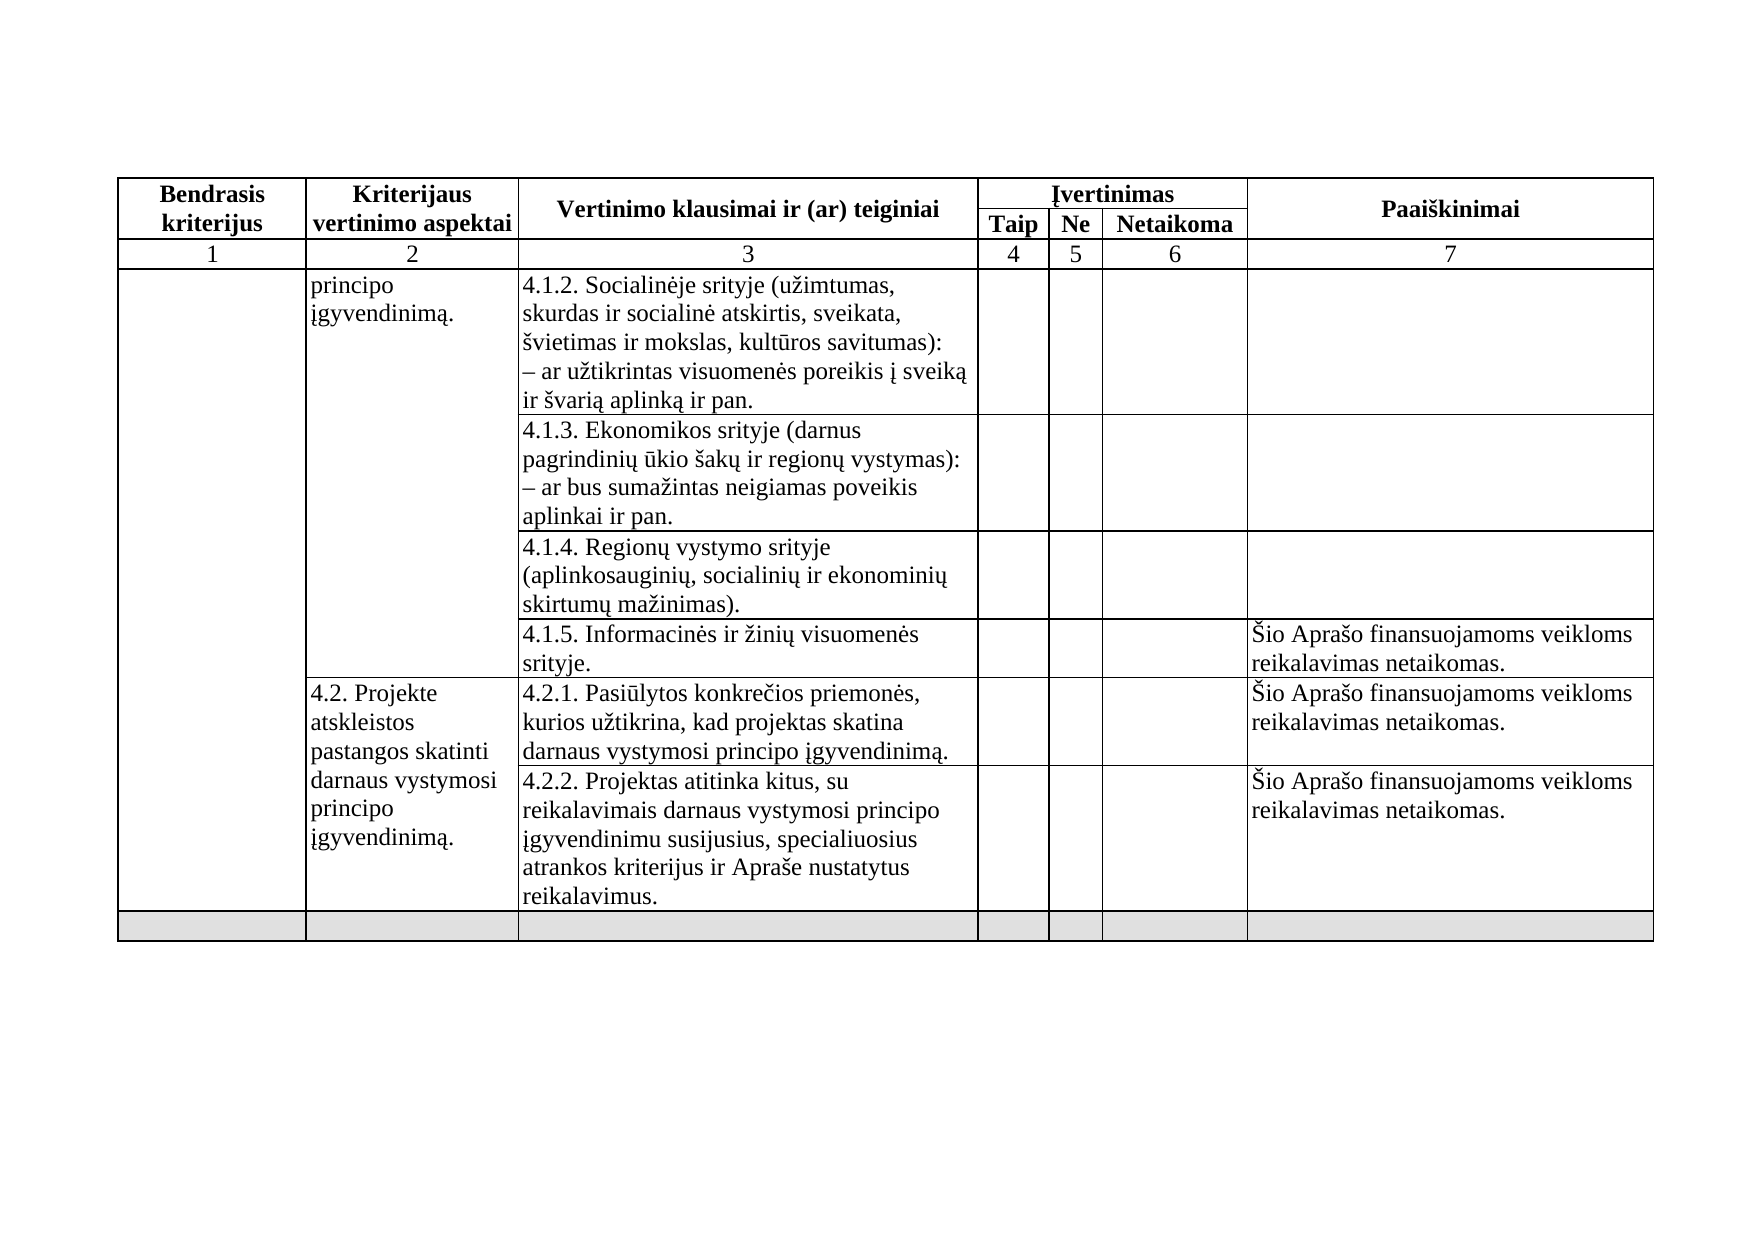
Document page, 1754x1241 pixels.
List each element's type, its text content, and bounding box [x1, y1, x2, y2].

table_cell [1050, 532, 1102, 618]
table_cell 4.1.3. Ekonomikos srityje (darnus pagrindinių ūkio šakų ir regionų vystymas): – ar bus sumažintas neigiamas poveikis aplinkai ir pan. [519, 415, 977, 530]
table_cell [519, 912, 977, 940]
table_cell [1248, 270, 1653, 413]
table_cell [1103, 532, 1247, 618]
table_cell Šio Aprašo finansuojamoms veikloms reikalavimas netaikomas. [1248, 766, 1653, 910]
table_cell [1050, 270, 1102, 413]
table_header Kriterijaus vertinimo aspektai [307, 179, 518, 238]
table_cell [979, 912, 1048, 940]
table_cell Šio Aprašo finansuojamoms veikloms reikalavimas netaikomas. [1248, 620, 1653, 677]
table_cell Ne [1050, 209, 1102, 238]
table_cell Šio Aprašo finansuojamoms veikloms reikalavimas netaikomas. [1248, 678, 1653, 765]
table_cell [1050, 678, 1102, 765]
table_cell 4.1.5. Informacinės ir žinių visuomenės srityje. [519, 620, 977, 677]
table_cell [979, 620, 1048, 677]
table_header Įvertinimas [979, 179, 1247, 207]
table_cell principo įgyvendinimą. [307, 270, 518, 677]
table_cell [1103, 415, 1247, 530]
table_cell [1050, 415, 1102, 530]
table_cell [979, 678, 1048, 765]
table_cell 4.2.2. Projektas atitinka kitus, su reikalavimais darnaus vystymosi principo įgyvendinimu susijusius, specialiuosius atrankos kriterijus ir Apraše nustatytus reikalavimus. [519, 766, 977, 910]
table_cell [979, 415, 1048, 530]
table_cell [1248, 912, 1653, 940]
table_cell [1248, 532, 1653, 618]
table_cell 5 [1050, 240, 1102, 268]
table_cell [119, 912, 305, 940]
table_cell [1248, 415, 1653, 530]
table_cell [1050, 766, 1102, 910]
table_header Bendrasis kriterijus [119, 179, 305, 238]
table_cell 4 [979, 240, 1048, 268]
table_cell 4.1.2. Socialinėje srityje (užimtumas, skurdas ir socialinė atskirtis, sveikata, švietimas ir mokslas, kultūros savitumas): – ar užtikrintas visuomenės poreikis į sveiką ir švarią aplinką ir pan. [519, 270, 977, 413]
table_cell 6 [1103, 240, 1247, 268]
table_header Paaiškinimai [1248, 179, 1653, 238]
table_cell 1 [119, 240, 305, 268]
table_cell Taip [979, 209, 1048, 238]
table_cell [979, 532, 1048, 618]
table_cell Netaikoma [1103, 209, 1247, 238]
table_cell [1050, 620, 1102, 677]
table_cell 3 [519, 240, 977, 268]
table_cell 7 [1248, 240, 1653, 268]
table_cell 4.2. Projekte atskleistos pastangos skatinti darnaus vystymosi principo įgyvendinimą. [307, 678, 518, 910]
table_cell [119, 270, 305, 910]
table_cell [1103, 678, 1247, 765]
table_cell 4.1.4. Regionų vystymo srityje (aplinkosauginių, socialinių ir ekonominių skirtumų mažinimas). [519, 532, 977, 618]
table_cell [979, 270, 1048, 413]
table_cell 2 [307, 240, 518, 268]
table_cell [979, 766, 1048, 910]
table_cell [307, 912, 518, 940]
table_cell [1103, 620, 1247, 677]
table_header Vertinimo klausimai ir (ar) teiginiai [519, 179, 977, 238]
table_cell [1050, 912, 1102, 940]
table_cell [1103, 912, 1247, 940]
table_cell [1103, 270, 1247, 413]
table_cell 4.2.1. Pasiūlytos konkrečios priemonės, kurios užtikrina, kad projektas skatina darnaus vystymosi principo įgyvendinimą. [519, 678, 977, 765]
table_cell [1103, 766, 1247, 910]
